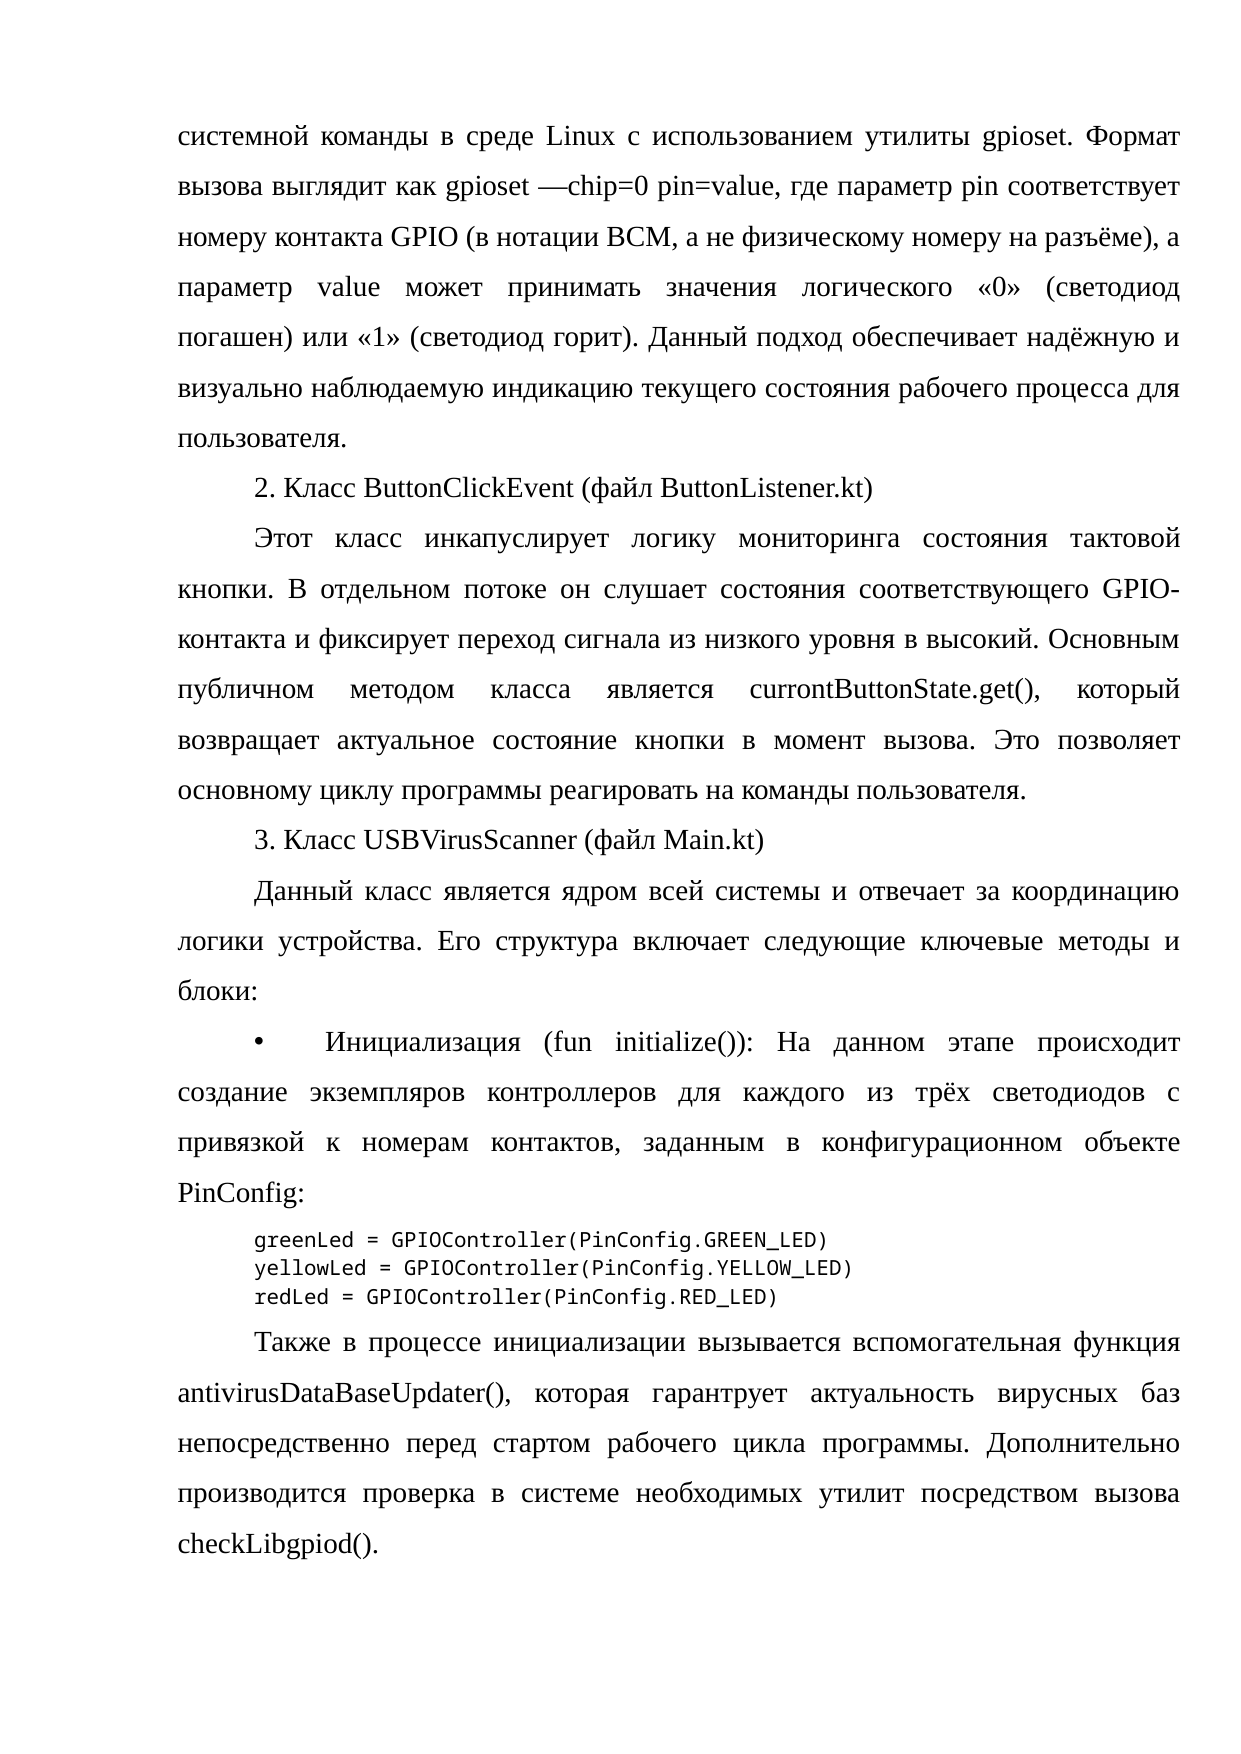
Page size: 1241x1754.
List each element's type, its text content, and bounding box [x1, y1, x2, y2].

list Инициализация (fun initialize()): На данном этапе происходит создание экземпляров контроллеров для каждого из трёх светодиодов с привязкой к номерам контактов, заданным в конфигурационном объекте PinConfig: [177, 1024, 1181, 1208]
text 2. Класс ButtonClickEvent (файл ButtonListener.kt) [177, 470, 1181, 504]
text redLed = GPIOController(PinConfig.RED_LED) [177, 1282, 1181, 1310]
text Данный класс является ядром всей системы и отвечает за координацию логики устройства. Его структура включает следующие ключевые методы и блоки: [177, 873, 1181, 1007]
text системной команды в среде Linux с использованием утилиты gpioset. Формат вызова выглядит как gpioset —chip=0 pin=value, где параметр pin соответствует номеру контакта GPIO (в нотации BCM, а не физическому номеру на разъёме), а параметр value может принимать значения логического «0» (светодиод погашен) или «1» (светодиод горит). Данный подход обеспечивает надёжную и визуально наблюдаемую индикацию текущего состояния рабочего процесса для пользователя. [177, 118, 1181, 453]
text Этот класс инкапуслирует логику мониторинга состояния тактовой кнопки. В отдельном потоке он слушает состояния соответствующего GPIO-контакта и фиксирует переход сигнала из низкого уровня в высокий. Основным публичном методом класса является currontButtonState.get(), который возвращает актуальное состояние кнопки в момент вызова. Это позволяет основному циклу программы реагировать на команды пользователя. [177, 521, 1181, 806]
text yellowLed = GPIOController(PinConfig.YELLOW_LED) [177, 1253, 1181, 1282]
text 3. Класс USBVirusScanner (файл Main.kt) [177, 822, 1181, 856]
text greenLed = GPIOController(PinConfig.GREEN_LED) [177, 1225, 1181, 1253]
text Также в процессе инициализации вызывается вспомогательная функция antivirusDataBaseUpdater(), которая гарантрует актуальность вирусных баз непосредственно перед стартом рабочего цикла программы. Дополнительно производится проверка в системе необходимых утилит посредством вызова checkLibgpiod(). [177, 1324, 1181, 1559]
